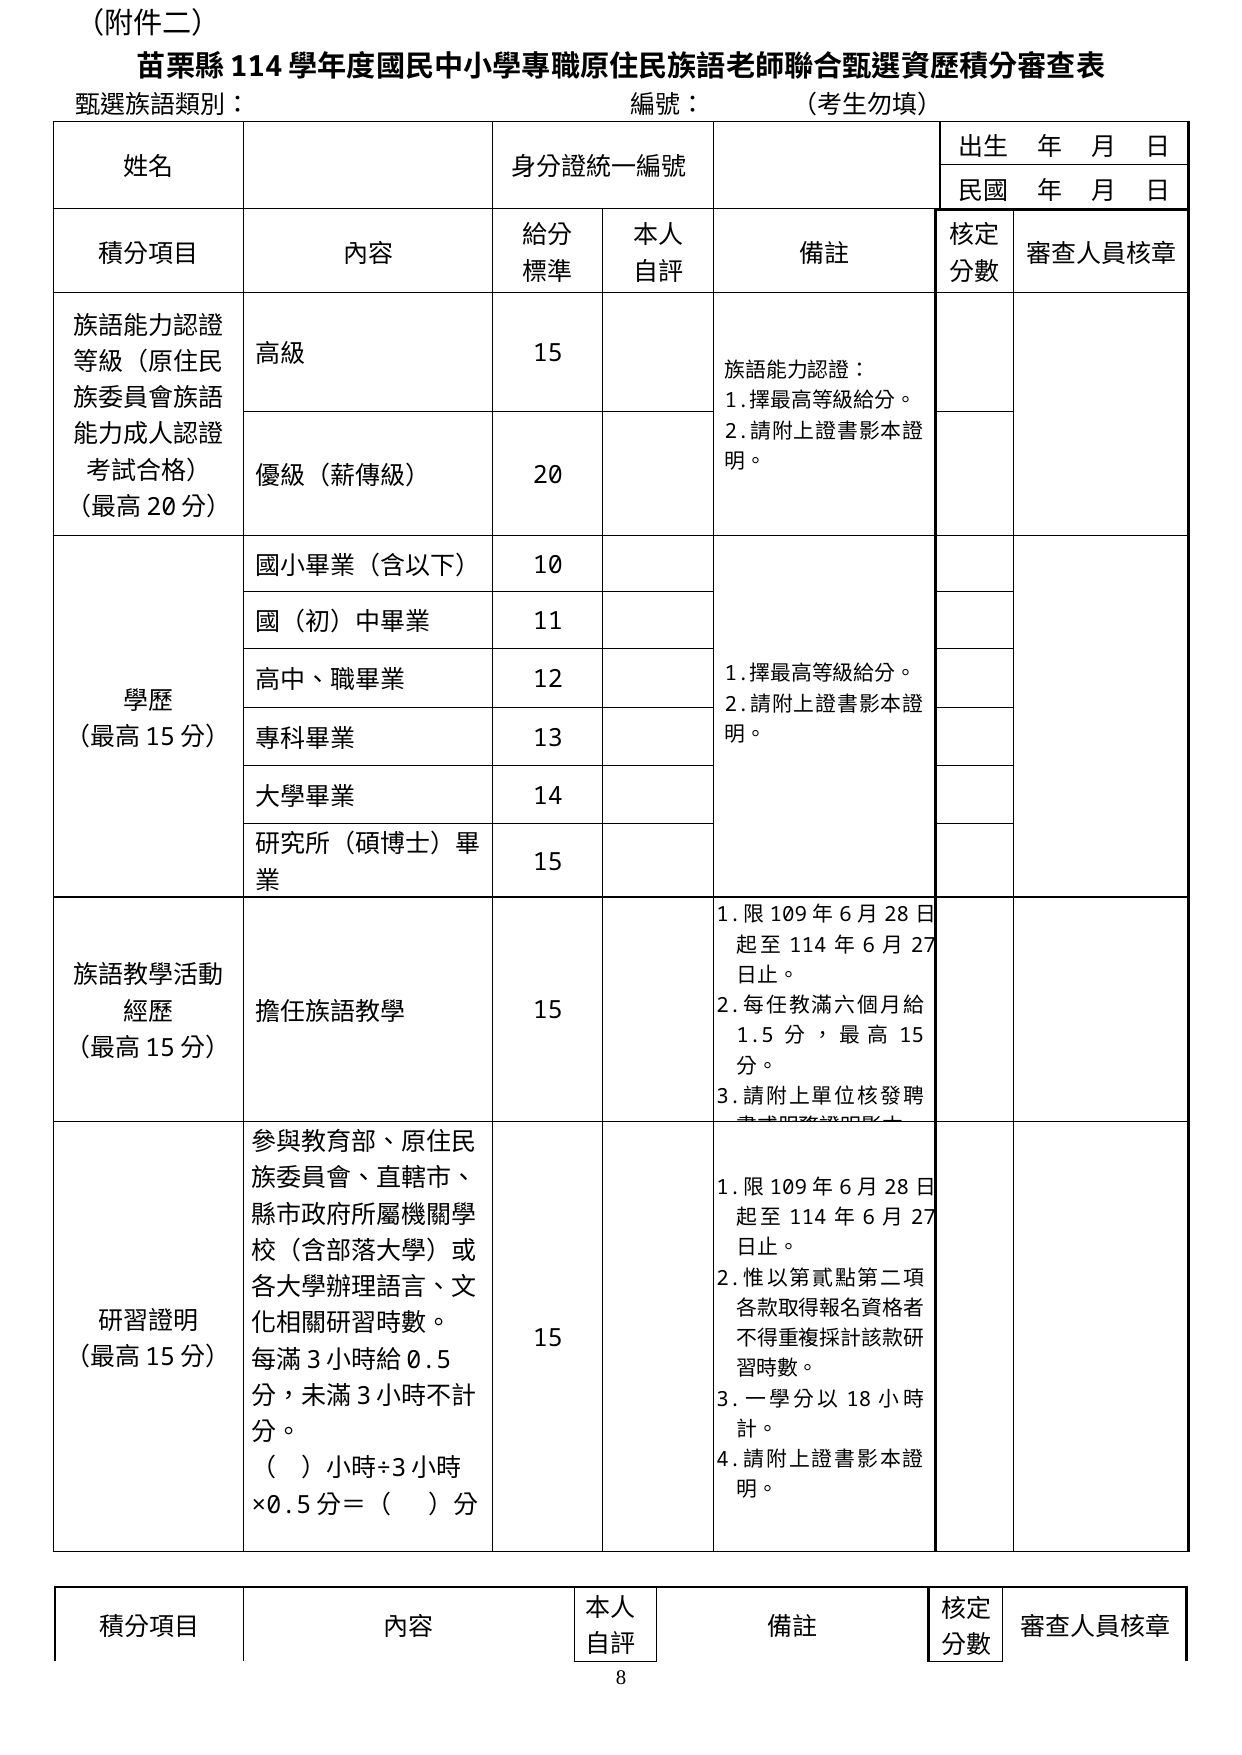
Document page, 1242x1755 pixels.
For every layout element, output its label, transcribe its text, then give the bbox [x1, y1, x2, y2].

table_header 核定 分數 [930, 1588, 1002, 1661]
table_cell 11 [493, 592, 602, 648]
table_cell 13 [493, 708, 602, 765]
table_cell 備註 [714, 209, 934, 292]
table_header 姓名 [54, 122, 243, 208]
text （附件二） [75, 0, 1167, 42]
table_cell [603, 412, 713, 535]
table_cell 審查人員核章 [1014, 211, 1187, 292]
table_cell 大學畢業 [244, 766, 492, 823]
table_cell 內容 [244, 209, 492, 292]
table_cell 優級（薪傳級） [244, 412, 492, 535]
text 甄選族語類別： 編號： （考生勿填） [75, 85, 1167, 121]
table_cell 核定 分數 [937, 211, 1013, 292]
table_header 出生 年 月 日 [941, 122, 1187, 164]
table_cell [603, 293, 713, 411]
table_cell 14 [493, 766, 602, 823]
table_cell [937, 293, 1013, 411]
table_cell 12 [493, 649, 602, 707]
table_cell [937, 536, 1013, 591]
table_cell 給分 標準 [493, 209, 602, 292]
table_cell 族語能力認證等級（原住民族委員會族語能力成人認證考試合格）（最高20分） [54, 293, 243, 535]
table_cell 15 [493, 898, 602, 1121]
table_cell 高級 [244, 293, 492, 411]
table_cell 1.限109年6月28日起至114年6月27日止。 2.每任教滿六個月給1.5分，最高15分。 3.請附上單位核發聘書或服務證明影本。 [714, 898, 934, 1121]
table_cell 研習證明 （最高15分） [54, 1122, 243, 1551]
table_header 內容 [244, 1588, 574, 1661]
table_cell [937, 708, 1013, 765]
table_cell 本人 自評 [603, 209, 713, 292]
table_cell 民國 年 月 日 [941, 165, 1187, 208]
table_cell 研究所（碩博士）畢業 [244, 824, 492, 896]
table_cell [603, 708, 713, 765]
table_cell [937, 649, 1013, 707]
table_cell [603, 649, 713, 707]
table_cell 國小畢業（含以下） [244, 536, 492, 591]
table_header 本人自評 [575, 1588, 656, 1661]
table_cell 族語能力認證： 1.擇最高等級給分。 2.請附上證書影本證明。 [714, 293, 934, 535]
table_cell [1014, 1122, 1187, 1551]
table_cell 10 [493, 536, 602, 591]
table_cell 1.限109年6月28日起至114年6月27日止。 2.惟以第貳點第二項各款取得報名資格者不得重複採計該款研習時數。 3.一學分以18小時計。 4.請附上證書影本證明。 [714, 1122, 934, 1551]
table_cell [603, 592, 713, 648]
table_cell [937, 898, 1013, 1121]
table_cell 15 [493, 293, 602, 411]
table_cell [1014, 898, 1187, 1121]
table_header 審查人員核章 [1003, 1588, 1185, 1661]
table_cell [937, 412, 1013, 535]
table_header 積分項目 [56, 1588, 243, 1661]
table_header [244, 122, 492, 208]
table_cell 積分項目 [54, 209, 243, 292]
table_cell 專科畢業 [244, 708, 492, 765]
table_cell 1.擇最高等級給分。 2.請附上證書影本證明。 [714, 536, 934, 896]
table_cell 擔任族語教學 [244, 898, 492, 1121]
table_cell [937, 592, 1013, 648]
table_cell [603, 824, 713, 896]
table_cell [937, 824, 1013, 896]
table_header 備註 [657, 1588, 927, 1661]
table_cell [937, 766, 1013, 823]
table_cell 學歷 （最高15分） [54, 536, 243, 896]
table_cell 15 [493, 1122, 602, 1551]
table_cell [603, 536, 713, 591]
table_header 身分證統一編號 [493, 122, 713, 208]
table_cell 國（初）中畢業 [244, 592, 492, 648]
table_cell 高中、職畢業 [244, 649, 492, 707]
table_cell 參與教育部、原住民族委員會、直轄市、縣市政府所屬機關學校（含部落大學）或各大學辦理語言、文化相關研習時數。 每滿3小時給0.5分，未滿3小時不計分。 （ ）小時÷3小時 ×0.5分＝（ ）分 [244, 1122, 492, 1551]
table_cell [937, 1122, 1013, 1551]
table_cell 20 [493, 412, 602, 535]
table_cell 族語教學活動經歷 （最高15分） [54, 898, 243, 1121]
table_cell 15 [493, 824, 602, 896]
table_cell [1014, 536, 1187, 896]
table_cell [1014, 293, 1187, 535]
table_cell [603, 1122, 713, 1551]
table_cell [603, 898, 713, 1121]
table_header [714, 122, 939, 208]
table_cell [603, 766, 713, 823]
text 苗栗縣114學年度國民中小學專職原住民族語老師聯合甄選資歷積分審查表 [75, 42, 1167, 85]
